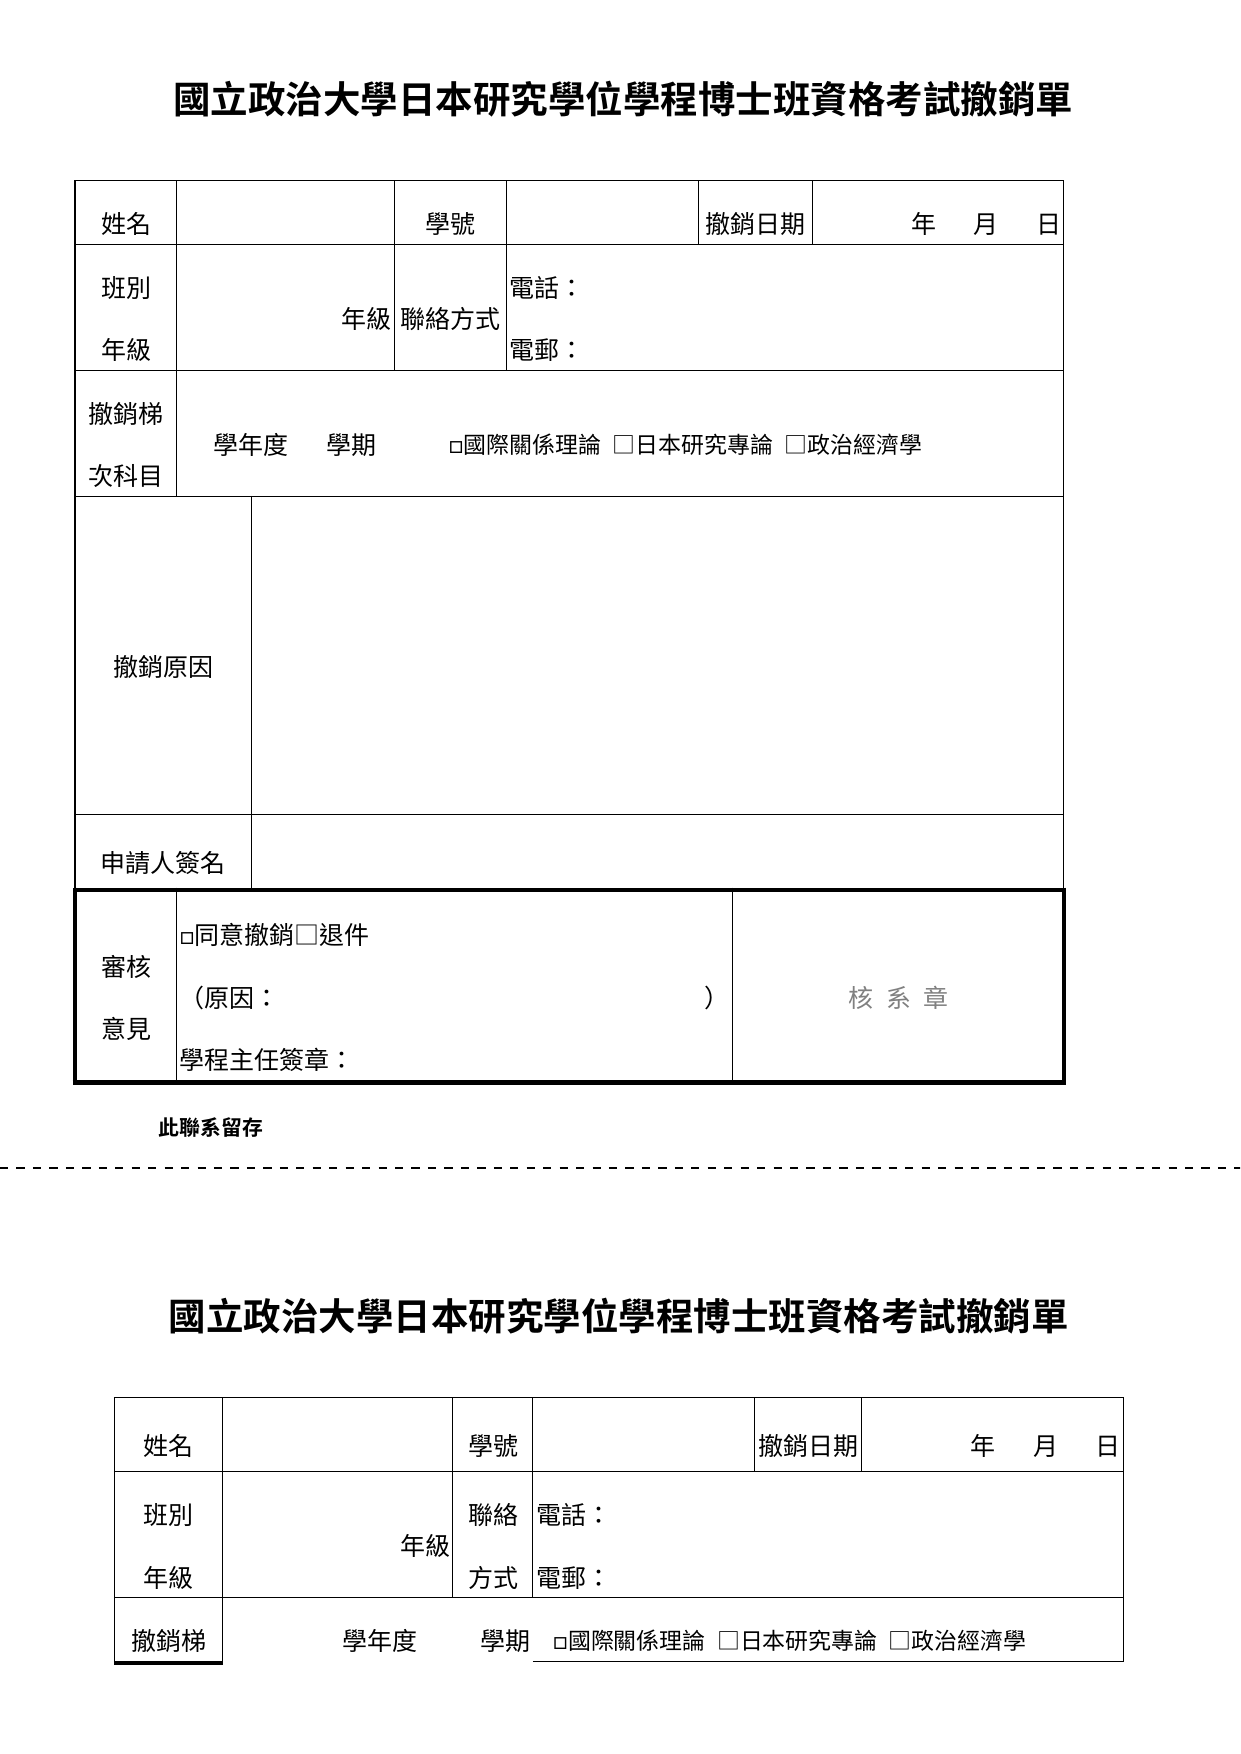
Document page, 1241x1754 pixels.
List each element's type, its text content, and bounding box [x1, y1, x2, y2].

table_cell □國際關係理論 □日本研究專論 □政治經濟學 [533, 1598, 1123, 1661]
table_cell 班別 年級 [115, 1472, 222, 1597]
table_cell 年級 [177, 245, 394, 370]
table_cell [252, 497, 1063, 814]
table_header 撤銷日期 [755, 1398, 861, 1471]
table_header 姓名 [115, 1398, 222, 1471]
table_header [533, 1398, 754, 1471]
table_header 撤銷日期 [699, 181, 812, 244]
table_cell 聯絡方式 [395, 245, 506, 370]
table_cell [252, 815, 1063, 888]
table_cell 聯絡方式 [453, 1472, 532, 1597]
table_header 姓名 [76, 181, 176, 244]
table_cell □國際關係理論 □日本研究專論 □政治經濟學 [429, 371, 1063, 496]
table_header [507, 181, 698, 244]
text 國立政治大學日本研究學位學程博士班資格考試撤銷單 [75, 55, 1162, 118]
text 此聯系留存 [75, 1084, 1162, 1147]
table_cell 電話： 電郵： [507, 245, 1063, 370]
table_header 學號 [395, 181, 506, 244]
table_cell 撤銷原因 [76, 497, 251, 814]
table_header 學號 [453, 1398, 532, 1471]
table_cell 年級 [223, 1472, 452, 1597]
text 國立政治大學日本研究學位學程博士班資格考試撤銷單 [75, 1272, 1162, 1334]
table_cell 申請人簽名 [76, 815, 251, 888]
table_header [223, 1398, 452, 1471]
table_header 年 月 日 [813, 181, 1063, 244]
table_cell 電話： 電郵： [533, 1472, 1123, 1597]
table_cell 班別 年級 [76, 245, 176, 370]
table_cell 審核 意見 [77, 892, 176, 1080]
table_header [177, 181, 394, 244]
table_cell 學年度 學期 [177, 371, 428, 496]
table_cell □同意撤銷□退件 （原因： ） 學程主任簽章： [177, 892, 732, 1080]
table_cell 撤銷梯 次科目 [76, 371, 176, 496]
table_header 年 月 日 [862, 1398, 1123, 1471]
table_cell 核 系 章 [733, 892, 1062, 1080]
table_cell 撤銷梯 [115, 1598, 222, 1661]
table_cell 學年度 學期 [223, 1598, 533, 1661]
